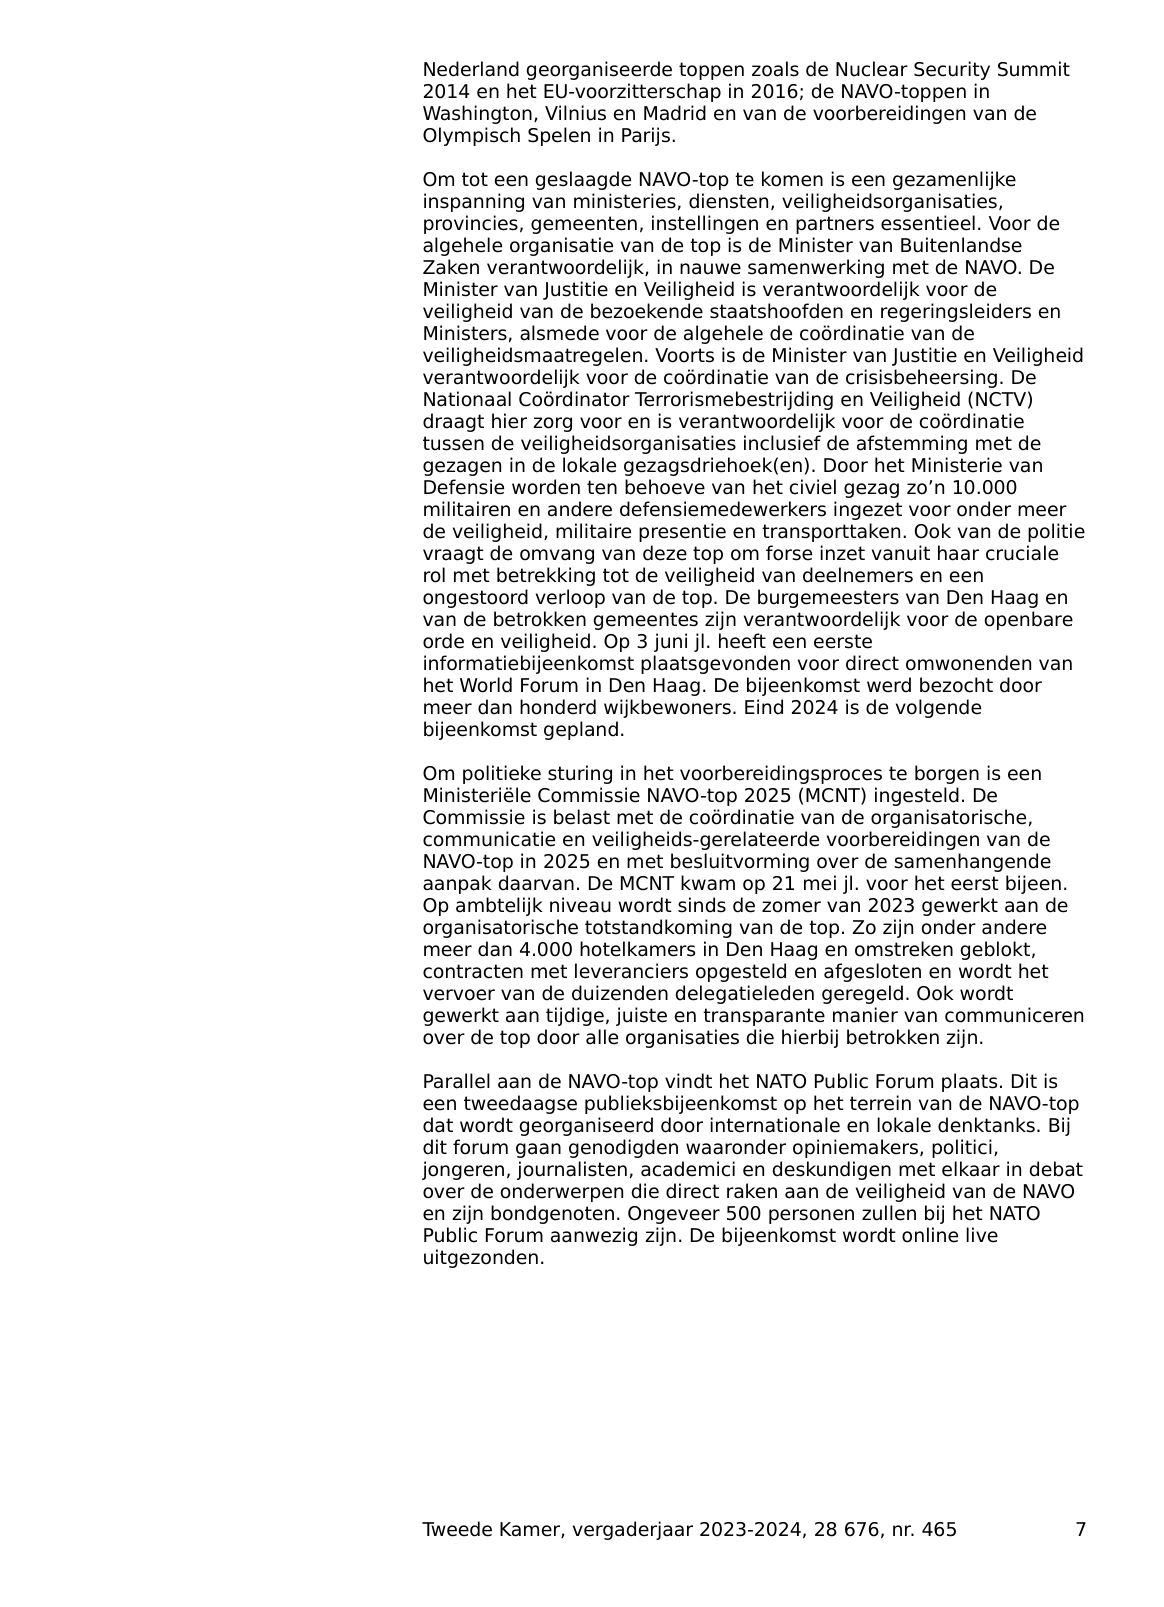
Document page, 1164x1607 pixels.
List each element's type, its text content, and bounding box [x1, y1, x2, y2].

text Nederland georganiseerde toppen zoals de Nuclear Security Summit 2014 en het EU-voorzitterschap in 2016; de NAVO-toppen in Washington, Vilnius en Madrid en van de voorbereidingen van de Olympisch Spelen in Parijs. [422, 59, 1087, 147]
text Om politieke sturing in het voorbereidingsproces te borgen is een Ministeriële Commissie NAVO-top 2025 (MCNT) ingesteld. De Commissie is belast met de coördinatie van de organisatorische, communicatie en veiligheids-gerelateerde voorbereidingen van de NAVO-top in 2025 en met besluitvorming over de samenhangende aanpak daarvan. De MCNT kwam op 21 mei jl. voor het eerst bijeen. Op ambtelijk niveau wordt sinds de zomer van 2023 gewerkt aan de organisatorische totstandkoming van de top. Zo zijn onder andere meer dan 4.000 hotelkamers in Den Haag en omstreken geblokt, contracten met leveranciers opgesteld en afgesloten en wordt het vervoer van de duizenden delegatieleden geregeld. Ook wordt gewerkt aan tijdige, juiste en transparante manier van communiceren over de top door alle organisaties die hierbij betrokken zijn. [422, 763, 1087, 1048]
text Parallel aan de NAVO-top vindt het NATO Public Forum plaats. Dit is een tweedaagse publieksbijeenkomst op het terrein van de NAVO-top dat wordt georganiseerd door internationale en lokale denktanks. Bij dit forum gaan genodigden waaronder opiniemakers, politici, jongeren, journalisten, academici en deskundigen met elkaar in debat over de onderwerpen die direct raken aan de veiligheid van de NAVO en zijn bondgenoten. Ongeveer 500 personen zullen bij het NATO Public Forum aanwezig zijn. De bijeenkomst wordt online live uitgezonden. [422, 1071, 1087, 1268]
text Om tot een geslaagde NAVO-top te komen is een gezamenlijke inspanning van ministeries, diensten, veiligheidsorganisaties, provincies, gemeenten, instellingen en partners essentieel. Voor de algehele organisatie van de top is de Minister van Buitenlandse Zaken verantwoordelijk, in nauwe samenwerking met de NAVO. De Minister van Justitie en Veiligheid is verantwoordelijk voor de veiligheid van de bezoekende staatshoofden en regeringsleiders en Ministers, alsmede voor de algehele de coördinatie van de veiligheidsmaatregelen. Voorts is de Minister van Justitie en Veiligheid verantwoordelijk voor de coördinatie van de crisisbeheersing. De Nationaal Coördinator Terrorismebestrijding en Veiligheid (NCTV) draagt hier zorg voor en is verantwoordelijk voor de coördinatie tussen de veiligheidsorganisaties inclusief de afstemming met de gezagen in de lokale gezagsdriehoek(en). Door het Ministerie van Defensie worden ten behoeve van het civiel gezag zo’n 10.000 militairen en andere defensiemedewerkers ingezet voor onder meer de veiligheid, militaire presentie en transporttaken. Ook van de politie vraagt de omvang van deze top om forse inzet vanuit haar cruciale rol met betrekking tot de veiligheid van deelnemers en een ongestoord verloop van de top. De burgemeesters van Den Haag en van de betrokken gemeentes zijn verantwoordelijk voor de openbare orde en veiligheid. Op 3 juni jl. heeft een eerste informatiebijeenkomst plaatsgevonden voor direct omwonenden van het World Forum in Den Haag. De bijeenkomst werd bezocht door meer dan honderd wijkbewoners. Eind 2024 is de volgende bijeenkomst gepland. [422, 169, 1087, 741]
